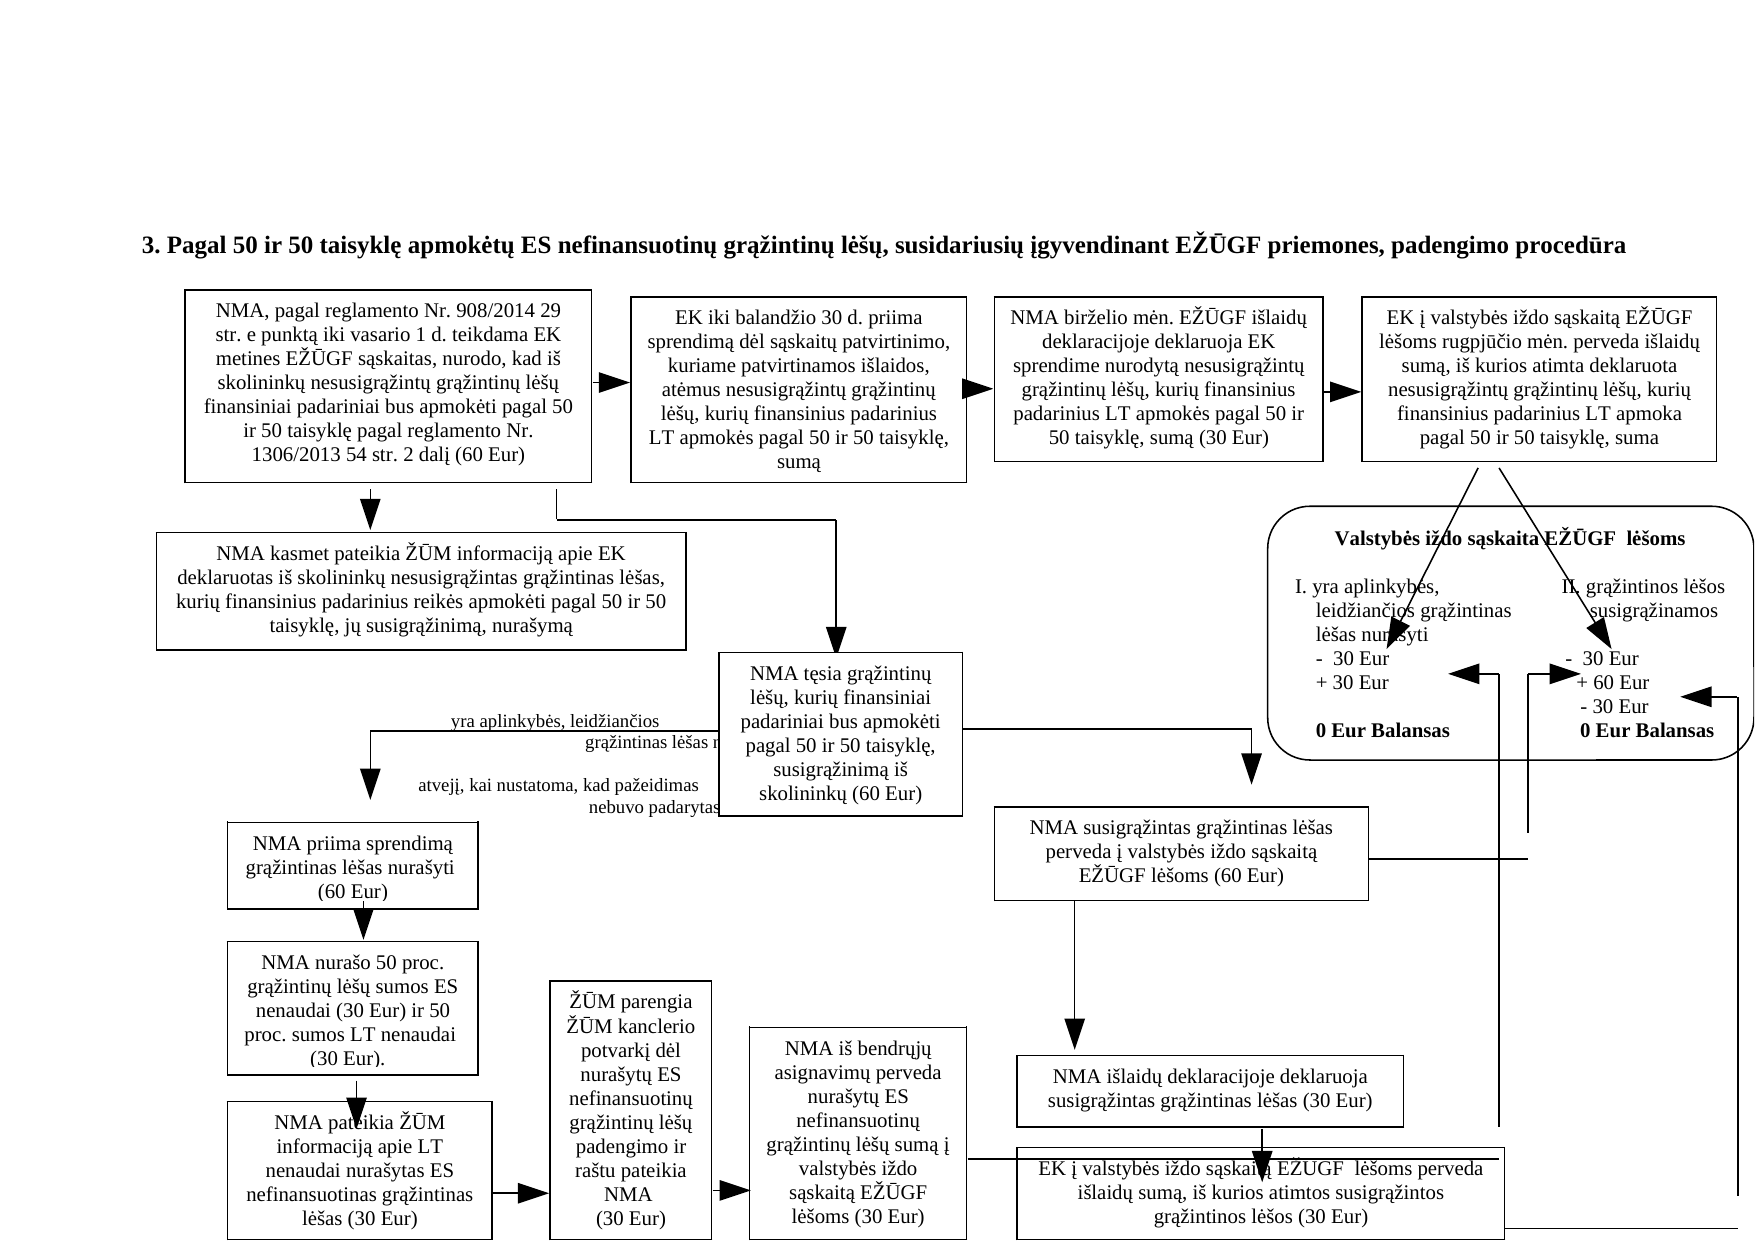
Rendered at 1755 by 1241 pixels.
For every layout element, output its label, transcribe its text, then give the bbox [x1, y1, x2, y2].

text nebuvo padarytas (60 Eur) [156, 796, 718, 817]
text NMA priima sprendimą grąžintinas lėšas nurašyti [243, 831, 462, 879]
text NMA susigrąžintas grąžintinas lėšas perveda į valstybės iždo sąskaitą EŽŪGF lėšoms (60 Eur) [1010, 815, 1352, 887]
text NMA birželio mėn. EŽŪGF išlaidų deklaracijoje deklaruoja EK sprendime nurodytą nesusigrąžintų grąžintinų lėšų, kurių finansinius padarinius LT apmokės pagal 50 ir 50 taisyklę, sumą (30 Eur) [1010, 305, 1307, 449]
text atvejį, kai nustatoma, kad pažeidimas [372, 774, 718, 796]
text NMA nurašo 50 proc. grąžintinų lėšų sumos ES nenaudai (30 Eur) ir 50 proc. sumos LT nenaudai [243, 950, 462, 1046]
text 3. Pagal 50 ir 50 taisyklę apmokėtų ES nefinansuotinų grąžintinų lėšų, susidariusių įgyvendinant EŽŪGF priemones, padengimo procedūra [133, 230, 1636, 259]
text nebuvo padarytas (60 Eur) [1500, 796, 1527, 817]
text grąžintinas lėšas nurašyti, išskyrus susigrąžinamos (60 Eur) [306, 731, 370, 774]
text [1529, 774, 1636, 796]
text EK į valstybės iždo sąskaitą EŽŪGF lėšoms perveda išlaidų sumą, iš kurios atimtos susigrąžintos grąžintinos lėšos (30 Eur) [1033, 1160, 1489, 1228]
text NMA kasmet pateikia ŽŪM informaciją apie EK deklaruotas iš skolininkų nesusigrąžintas grąžintinas lėšas, kurių finansinius padarinius reikės apmokėti pagal 50 ir 50 taisyklę, jų susigrąžinimą, nurašymą [172, 541, 670, 637]
text [268, 774, 368, 796]
text nebuvo padarytas (60 Eur) [995, 808, 1368, 900]
text NMA pateikia ŽŪM informaciją apie LT nenaudai nurašytas ES nefinansuotinas grąžintinas lėšas (30 Eur) [243, 1110, 476, 1230]
text EK į valstybės iždo sąskaitą EŽŪGF lėšoms rugpjūčio mėn. perveda išlaidų sumą, iš kurios atimta deklaruota nesusigrąžintų grąžintinų lėšų, kurių finansinius padarinius LT apmoka pagal 50 ir 50 taisyklę, suma [1378, 305, 1701, 449]
text EK iki balandžio 30 d. priima sprendimą dėl sąskaitų patvirtinimo, kuriame patvirtinamos išlaidos, atėmus nesusigrąžintų grąžintinų lėšų, kurių finansinius padarinius LT apmokės pagal 50 ir 50 taisyklę, sumą [647, 305, 951, 473]
text NMA, pagal reglamento Nr. 908/2014 29 str. e punktą iki vasario 1 d. teikdama EK metines EŽŪGF sąskaitas, nurodo, kad iš skolininkų nesusigrąžintų grąžintinų lėšų finansiniai padariniai bus apmokėti pagal 50 ir 50 taisyklę pagal reglamento Nr. 1306/2013 54 str. 2 dalį (60 Eur) [201, 298, 576, 466]
text [963, 774, 1498, 796]
text (30 Eur) [566, 1206, 696, 1230]
text NMA išlaidų deklaracijoje deklaruoja susigrąžintas grąžintinas lėšas (30 Eur) [1033, 1063, 1388, 1112]
text ŽŪM parengia ŽŪM kanclerio potvarkį dėl nurašytų ES nefinansuotinų grąžintinų lėšų padengimo ir raštu pateikia NMA [566, 989, 696, 1206]
text NMA tęsia grąžintinų lėšų, kurių finansiniai padariniai bus apmokėti pagal 50 ir 50 taisyklę, susigrąžinimą iš skolininkų (60 Eur) [734, 661, 947, 805]
text grąžintinas lėšas nurašyti, išskyrus susigrąžinamos (60 Eur) [371, 732, 718, 774]
text grąžintinas lėšas nurašyti, išskyrus susigrąžinamos (60 Eur) [1252, 731, 1498, 774]
text yra aplinkybės, leidžiančios grąžintinos lėšos [381, 710, 718, 730]
text (30 Eur). [243, 1046, 462, 1067]
text grąžintinas lėšas nurašyti, išskyrus susigrąžinamos (60 Eur) [1529, 761, 1636, 774]
text yra aplinkybės, leidžiančios grąžintinos lėšos [963, 710, 1268, 731]
text nebuvo padarytas (60 Eur) [1529, 796, 1636, 817]
text grąžintinas lėšas nurašyti, išskyrus susigrąžinamos (60 Eur) [963, 731, 1251, 774]
text NMA iš bendrųjų asignavimų perveda nurašytų ES nefinansuotinų grąžintinų lėšų sumą į valstybės iždo sąskaitą EŽŪGF lėšoms (30 Eur) [765, 1036, 951, 1228]
text (60 Eur) [243, 879, 462, 901]
text nebuvo padarytas (60 Eur) [963, 796, 1498, 901]
